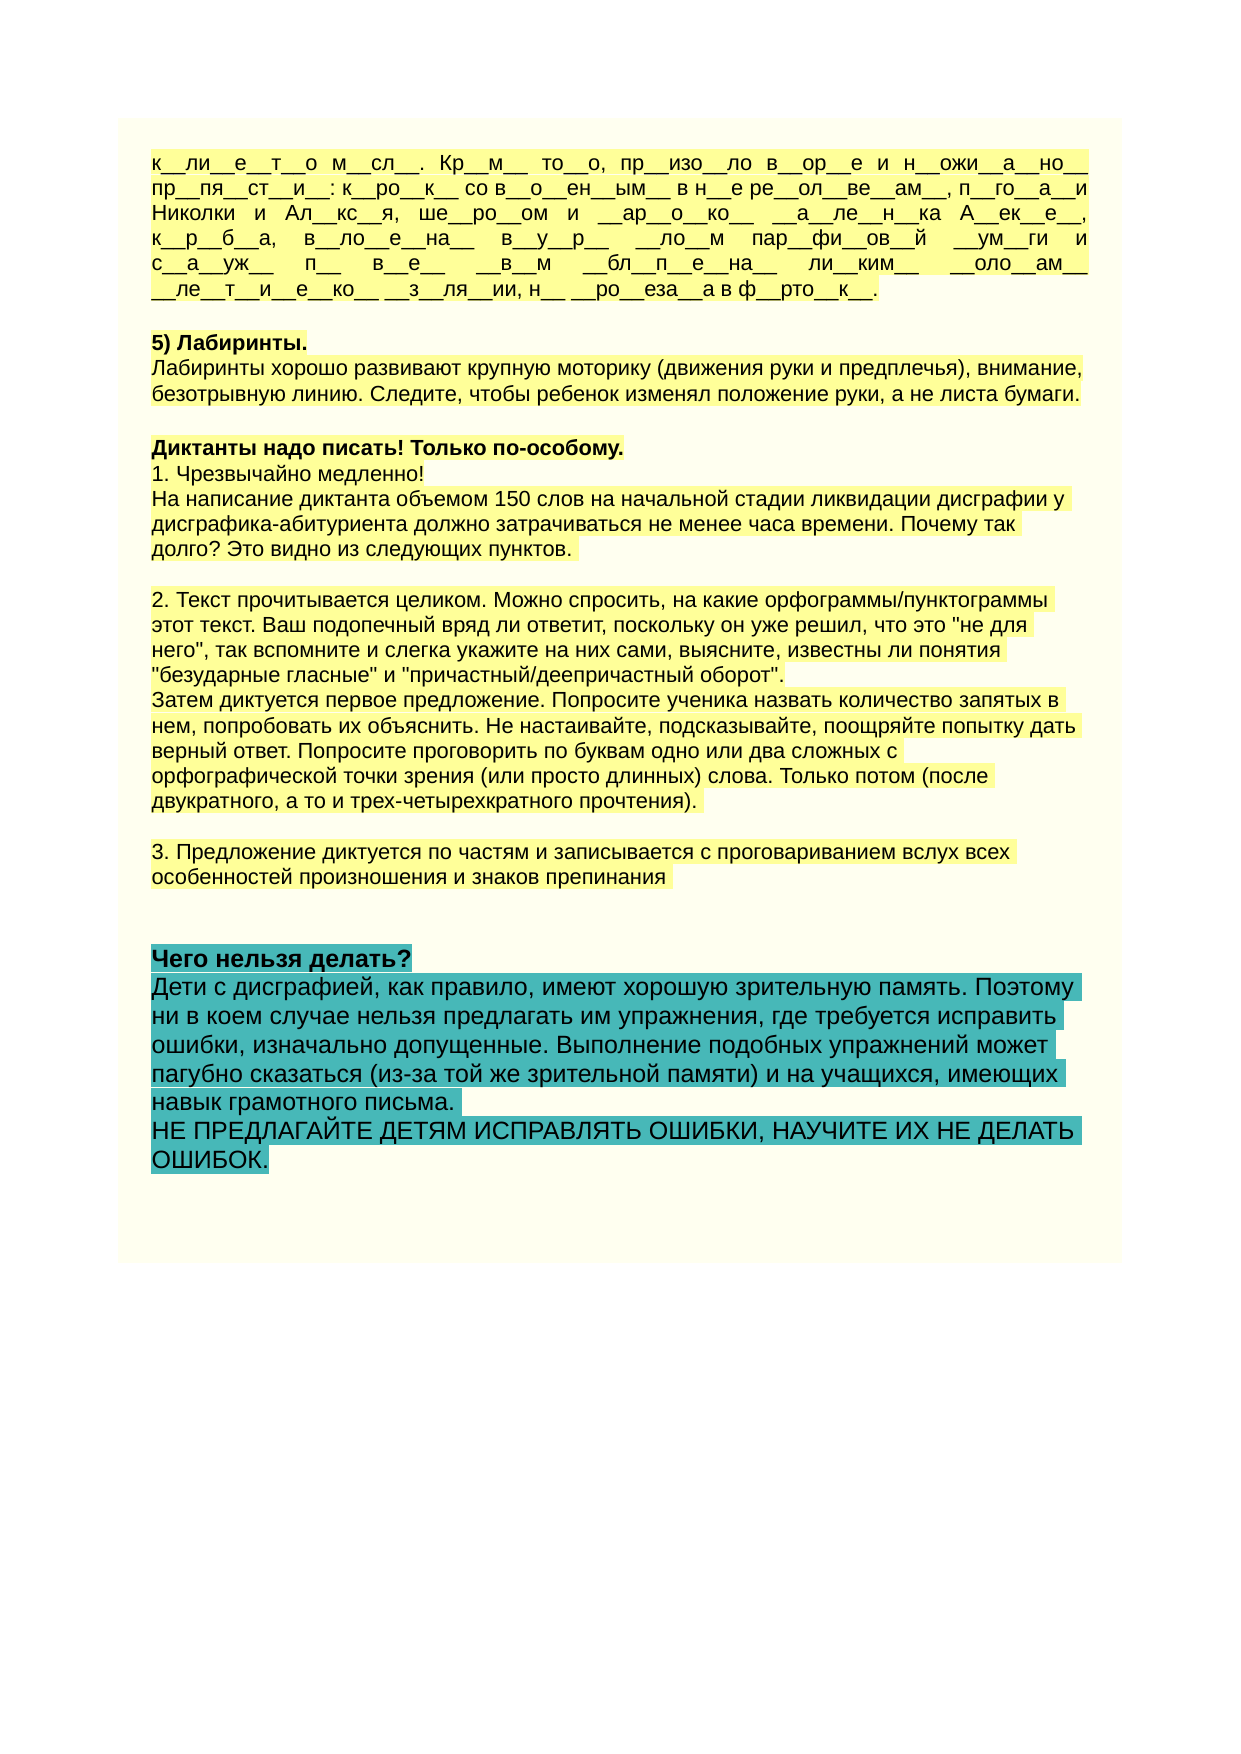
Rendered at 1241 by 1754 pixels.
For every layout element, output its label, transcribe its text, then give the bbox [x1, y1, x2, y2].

table_header к__ли__е__т__о м__сл__. Кр__м__ то__о, пр__изо__ло в__ор__е и н__ожи__а__но__ пр__пя__ст__и__: к__ро__к__ со в__о__ен__ым__ в н__е ре__ол__ве__ам__, п__го__а__и Николки и Ал__кс__я, ше__ро__ом и __ар__о__ко__ __а__ле__н__ка А__ек__е__, к__р__б__а, в__ло__е__на__ в__у__р__ __ло__м пар__фи__ов__й __ум__ги и с__а__уж__ п__ в__е__ __в__м __бл__п__е__на__ ли__ким__ __оло__ам__ __ле__т__и__е__ко__ __з__ля__ии, н__ __ро__еза__а в ф__рто__к__. 5) Лабиринты. Лабиринты хорошо развивают крупную моторику (движения руки и предплечья), внимание, безотрывную линию. Следите, чтобы ребенок изменял положение руки, а не листа бумаги. Диктанты надо писать! Только по-особому. 1. Чрезвычайно медленно! На написание диктанта объемом 150 слов на начальной стадии ликвидации дисграфии у дисграфика-абитуриента должно затрачиваться не менее часа времени. Почему так долго? Это видно из следующих пунктов. 2. Текст прочитывается целиком. Можно спросить, на какие орфограммы/пунктограммы этот текст. Ваш подопечный вряд ли ответит, поскольку он уже решил, что это "не для него", так вспомните и слегка укажите на них сами, выясните, известны ли понятия "безударные гласные" и "причастный/деепричастный оборот". Затем диктуется первое предложение. Попросите ученика назвать количество запятых в нем, попробовать их объяснить. Не настаивайте, подсказывайте, поощряйте попытку дать верный ответ. Попросите проговорить по буквам одно или два сложных с орфографической точки зрения (или просто длинных) слова. Только потом (после двукратного, а то и трех-четырехкратного прочтения). 3. Предложение диктуется по частям и записывается с проговариванием вслух всех особенностей произношения и знаков препинания Чего нельзя делать? Дети с дисграфией, как правило, имеют хорошую зрительную память. Поэтому ни в коем случае нельзя предлагать им упражнения, где требуется исправить ошибки, изначально допущенные. Выполнение подобных упражнений может пагубно сказаться (из-за той же зрительной памяти) и на учащихся, имеющих навык грамотного письма. НЕ ПРЕДЛАГАЙТЕ ДЕТЯМ ИСПРАВЛЯТЬ ОШИБКИ, НАУЧИТЕ ИХ НЕ ДЕЛАТЬ ОШИБОК. [120, 118, 1120, 1263]
